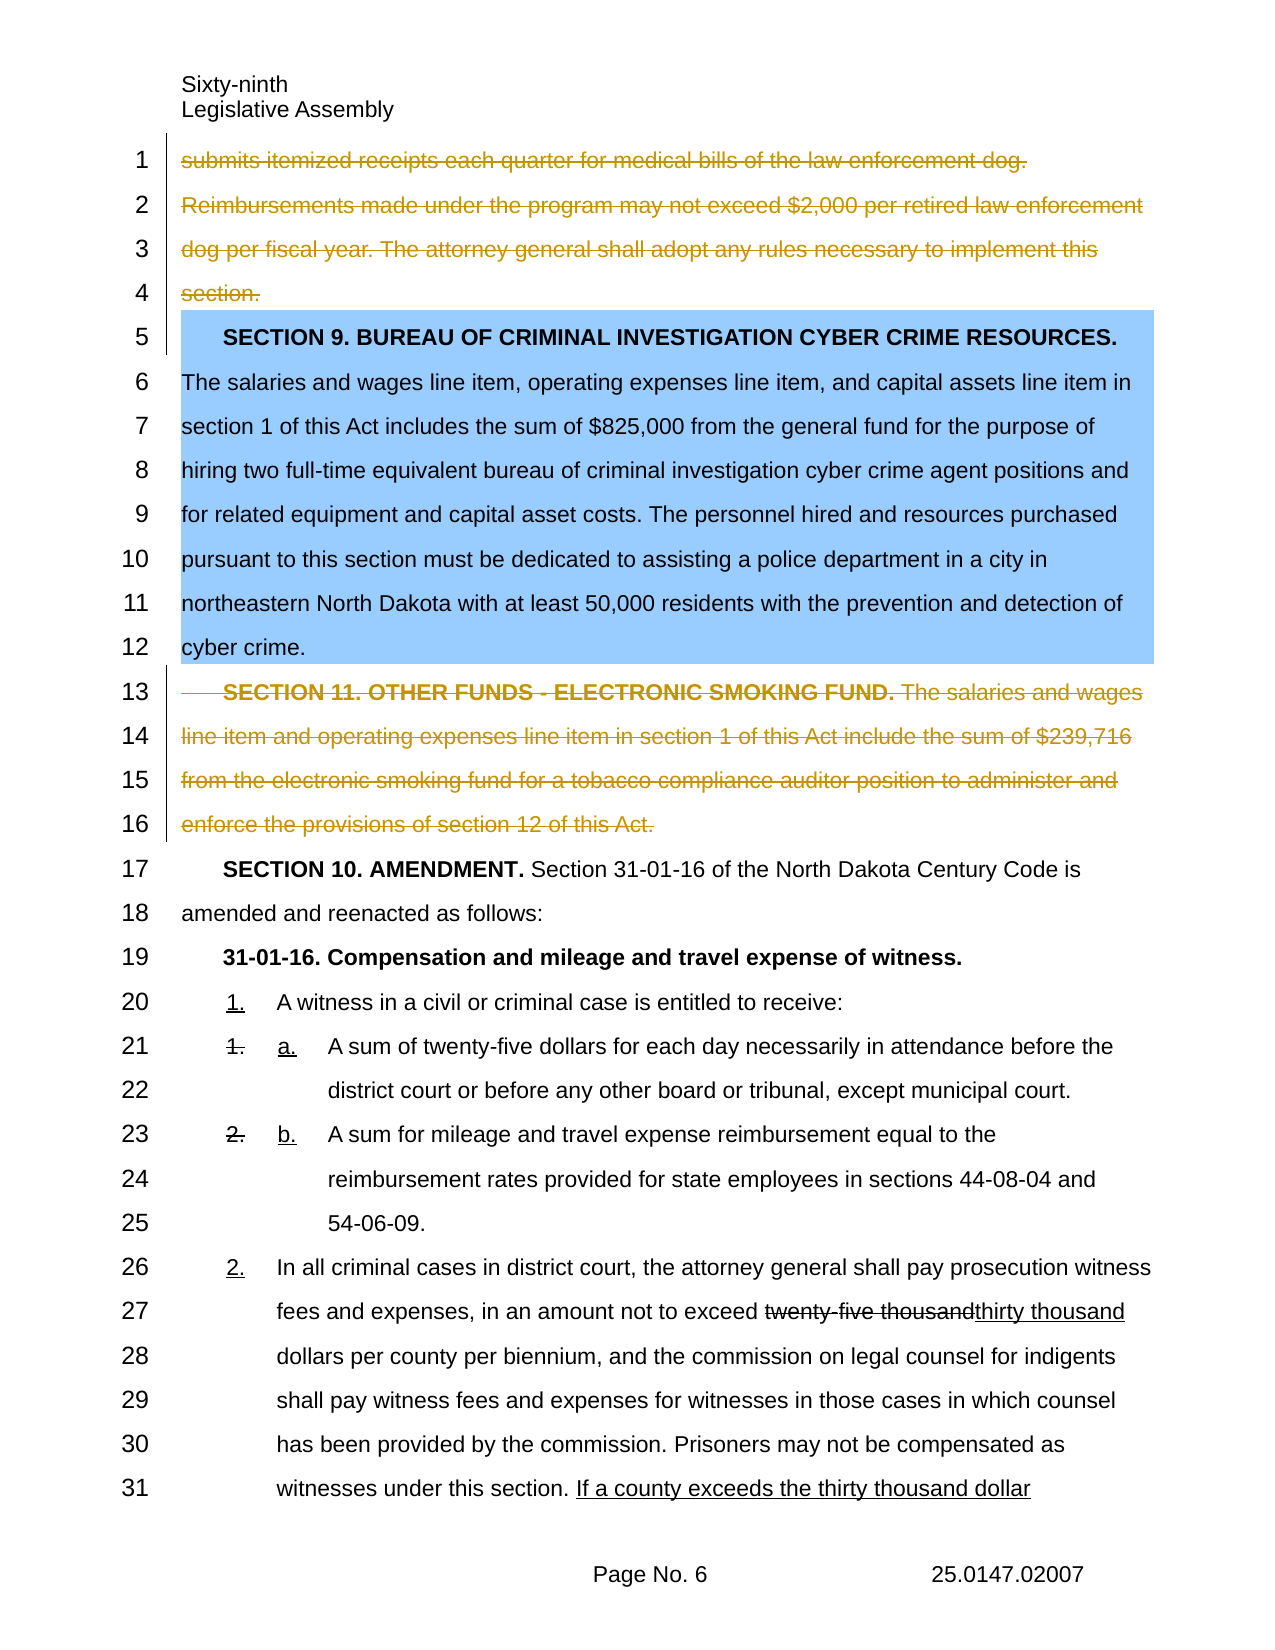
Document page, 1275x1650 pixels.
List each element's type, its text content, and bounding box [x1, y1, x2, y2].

text 2. b. A sum for mileage and travel expense reimbursement equal to the reimbursement rates provided for state employees in sections 44‑08‑04 and 54‑06‑09. [181, 1107, 1154, 1240]
text SECTION 10. AMENDMENT. Section 31‑01‑16 of the North Dakota Century Code is amended and reenacted as follows: [181, 842, 1154, 930]
text 1. A witness in a civil or criminal case is entitled to receive: [181, 974, 1154, 1019]
text 2. In all criminal cases in district court, the attorney general shall pay prosecution witness fees and expenses, in an amount not to exceed twenty‑five thousandthirty thousand dollars per county per biennium, and the commission on legal counsel for indigents shall pay witness fees and expenses for witnesses in those cases in which counsel has been provided by the commission. Prisoners may not be compensated as witnesses under this section. If a county exceeds the thirty thousand dollar reimbursement during a biennium, the county may enter an agreement with another county to allow the county to receive another county's unused reimbursement funds for that biennium, with the approval of the attorney general. [181, 1240, 1154, 1506]
text SECTION 9. BUREAU OF CRIMINAL INVESTIGATION CYBER CRIME RESOURCES. The salaries and wages line item, operating expenses line item, and capital assets line item in section 1 of this Act includes the sum of $825,000 from the general fund for the purpose of hiring two full‑time equivalent bureau of criminal investigation cyber crime agent positions and for related equipment and capital asset costs. The personnel hired and resources purchased pursuant to this section must be dedicated to assisting a police department in a city in northeastern North Dakota with at least 50,000 residents with the prevention and detection of cyber crime. [181, 310, 1154, 664]
text 1. a. A sum of twenty‑five dollars for each day necessarily in attendance before the district court or before any other board or tribunal, except municipal court. [181, 1019, 1154, 1107]
subtitle 31‑01‑16. Compensation and mileage and travel expense of witness. [181, 930, 1154, 974]
